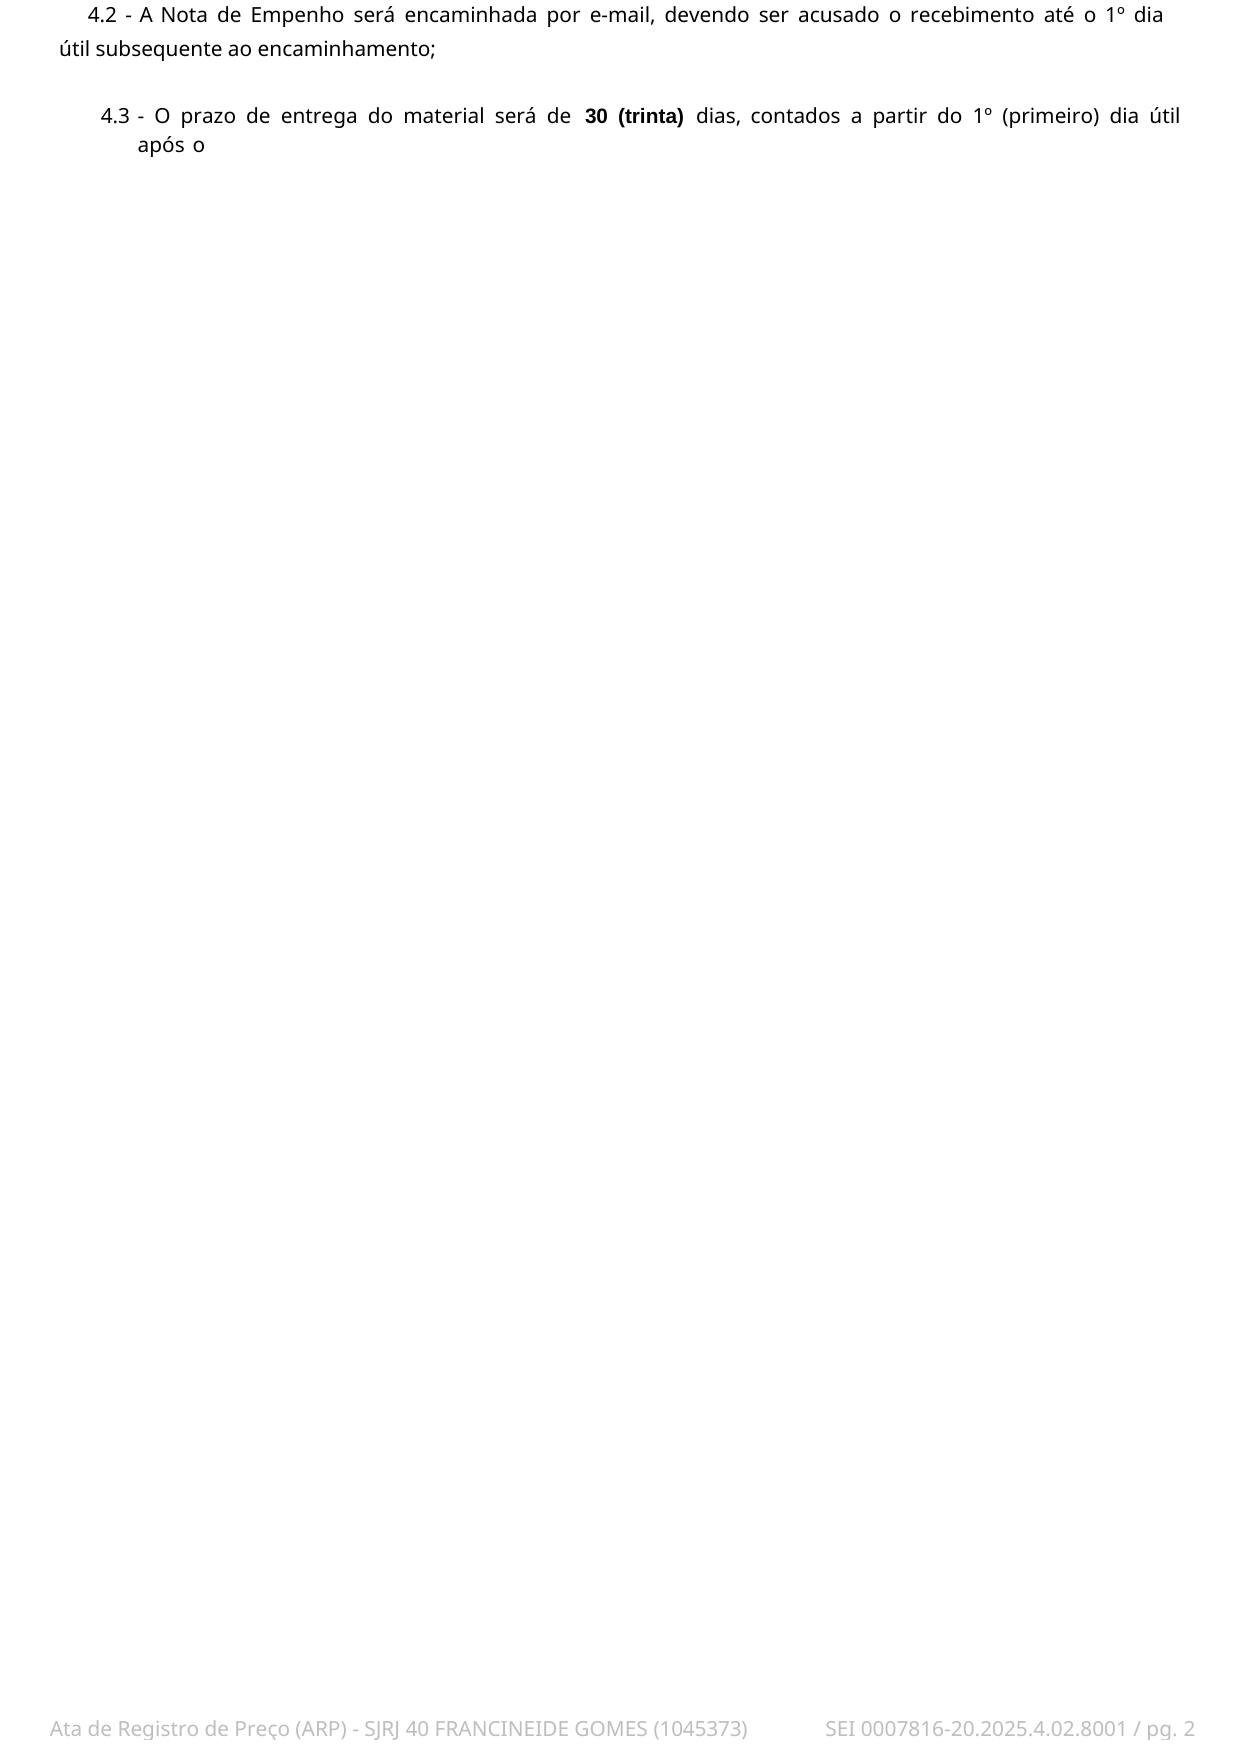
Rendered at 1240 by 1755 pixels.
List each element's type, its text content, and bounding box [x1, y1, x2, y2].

list - A Nota de Empenho será encaminhada por e-mail, devendo ser acusado o recebimento até o 1º dia útil subsequente ao encaminhamento; [59, 0, 1164, 62]
list - O prazo de entrega do material será de 30 (trinta) dias, contados a partir do 1º (primeiro) dia útil após o [101, 101, 1181, 158]
